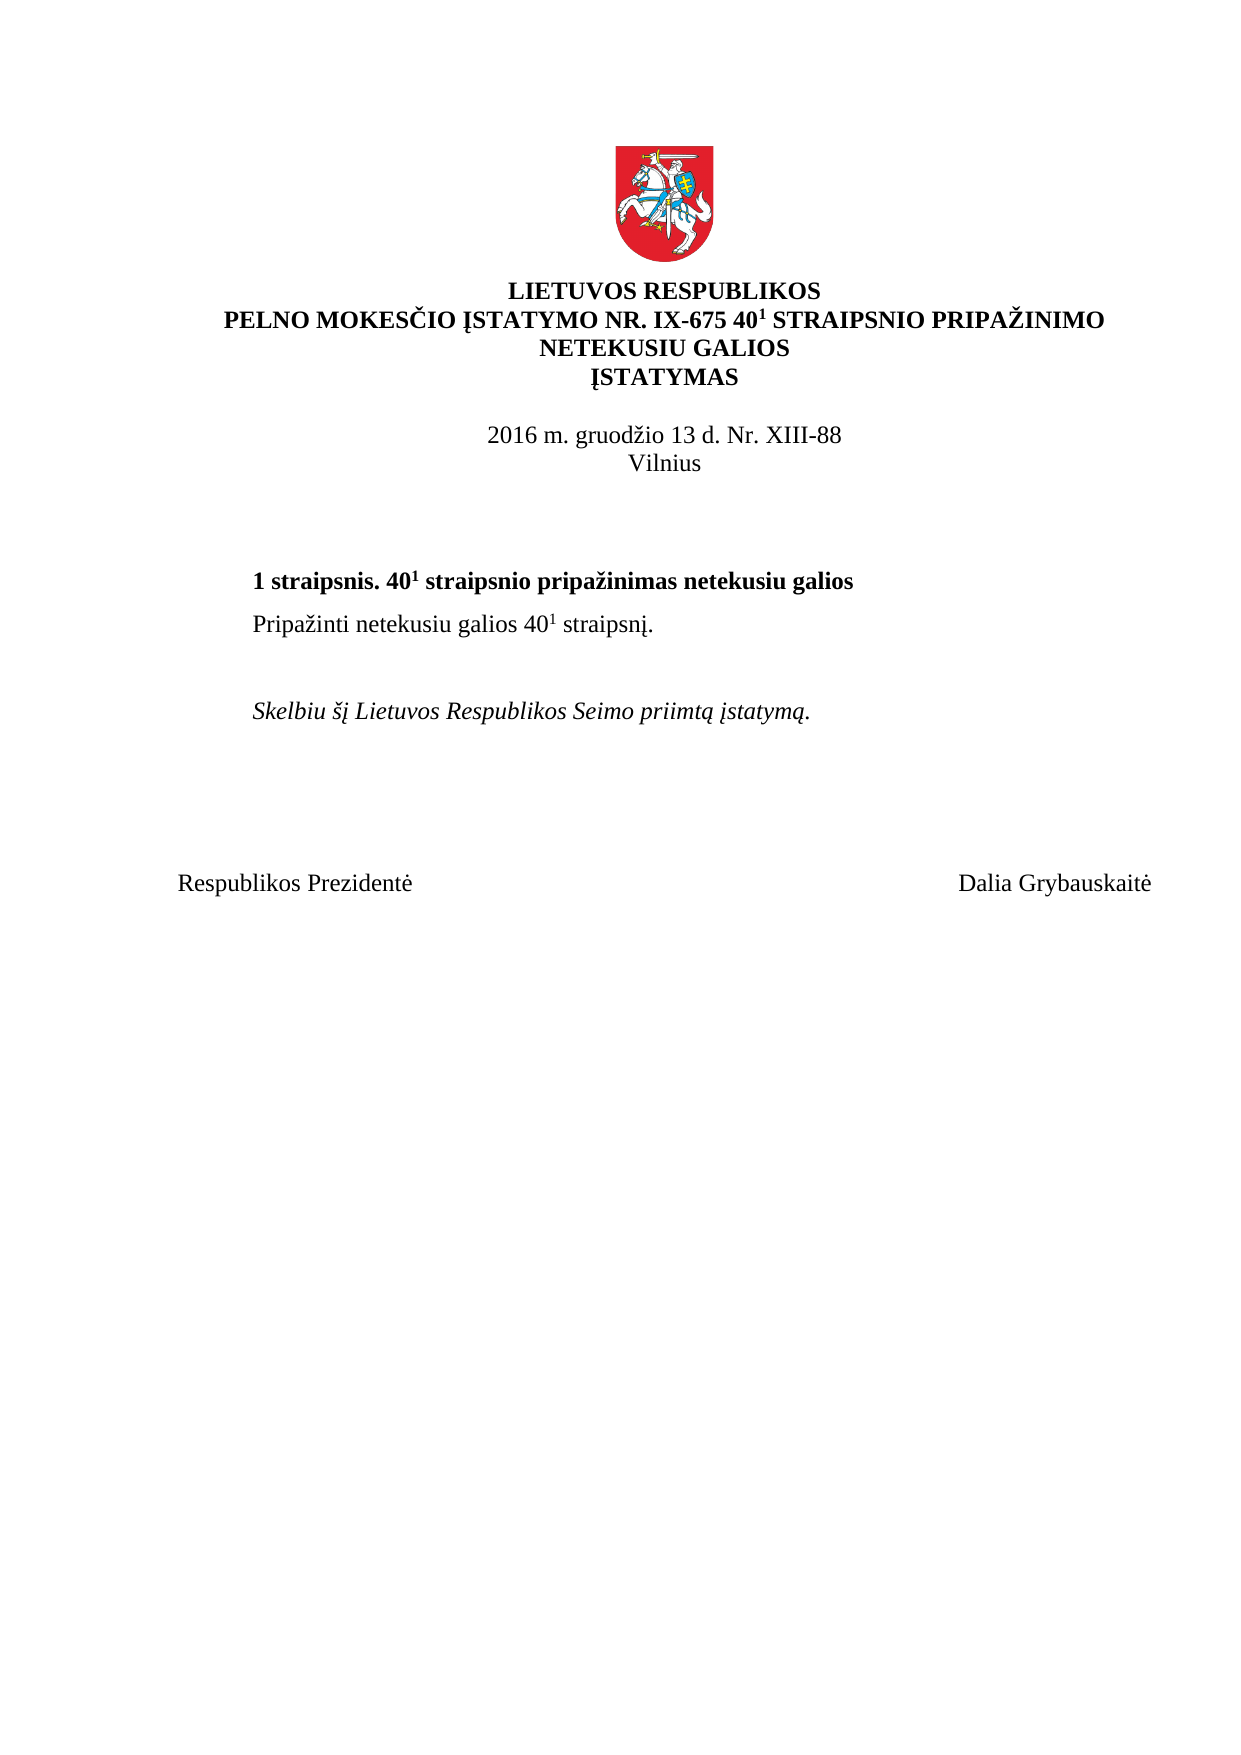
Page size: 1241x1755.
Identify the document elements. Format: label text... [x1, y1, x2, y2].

text ĮSTATYMAS [177, 362, 1152, 391]
text PELNO MOKESČIO ĮSTATYMO NR. IX-675 401 STRAIPSNIO PRIPAŽINIMO NETEKUSIU GALIOS [177, 305, 1152, 362]
text Respublikos Prezidentė Dalia Grybauskaitė [177, 868, 1152, 897]
text Vilnius [177, 448, 1152, 477]
text LIETUVOS RESPUBLIKOS [177, 276, 1152, 305]
text 1 straipsnis. 401 straipsnio pripažinimas netekusiu galios [177, 566, 1152, 595]
text Skelbiu šį Lietuvos Respublikos Seimo priimtą įstatymą. [177, 696, 1152, 724]
text Pripažinti netekusiu galios 401 straipsnį. [177, 609, 1152, 638]
text 2016 m. gruodžio 13 d. Nr. XIII-88 [177, 420, 1152, 448]
